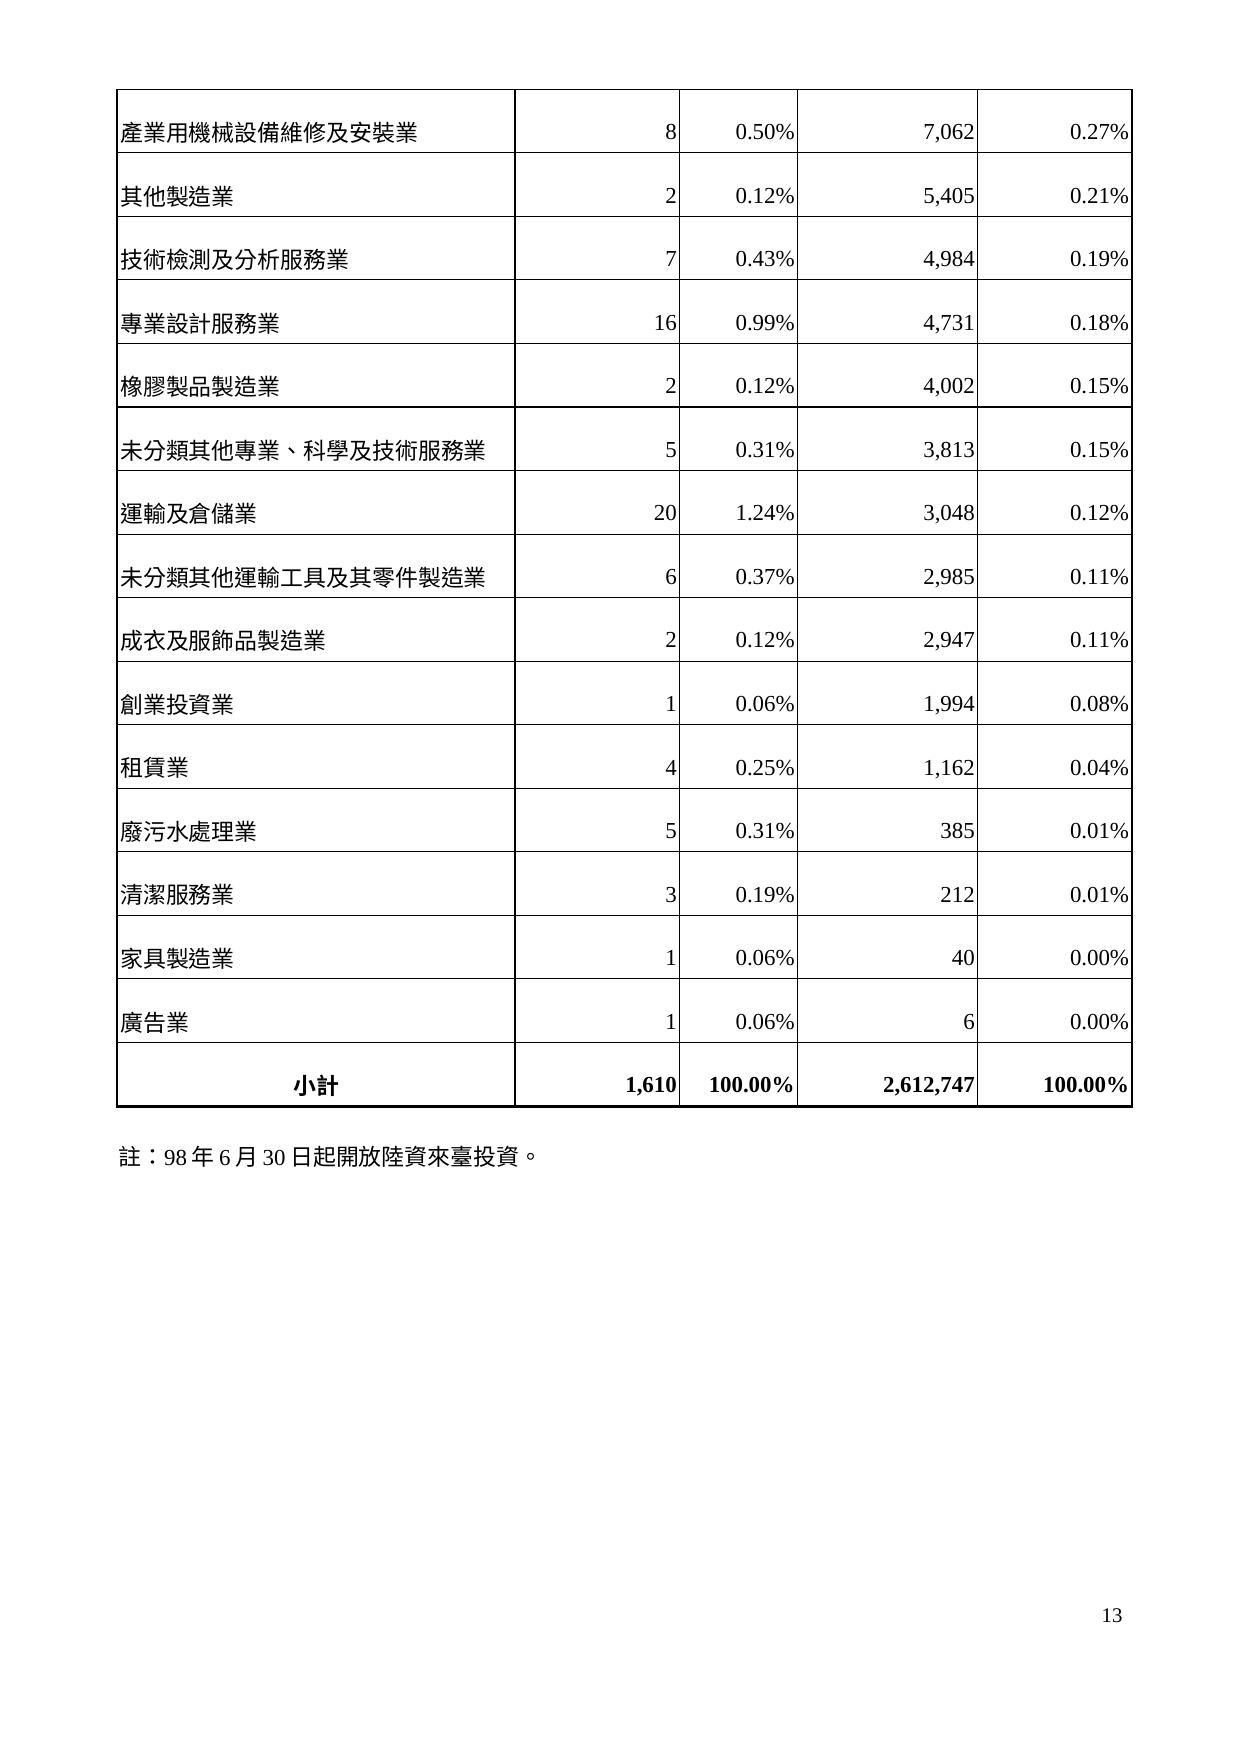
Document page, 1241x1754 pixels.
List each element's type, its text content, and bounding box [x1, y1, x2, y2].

table_cell 3,813 [798, 408, 977, 470]
table_cell 1.24% [680, 471, 797, 533]
table_cell 技術檢測及分析服務業 [118, 217, 514, 279]
table_cell 租賃業 [118, 725, 514, 788]
table_cell 0.19% [680, 852, 797, 915]
table_cell 0.31% [680, 789, 797, 851]
table_cell 廣告業 [118, 979, 514, 1042]
table_cell 5 [516, 408, 679, 470]
table_cell 0.11% [978, 598, 1131, 661]
table_cell 清潔服務業 [118, 852, 514, 915]
table_cell 0.25% [680, 725, 797, 788]
table_cell 0.12% [680, 344, 797, 406]
text 註：98年6月30日起開放陸資來臺投資。 [118, 1114, 1122, 1176]
table_cell 0.50% [680, 90, 797, 152]
table_cell 0.37% [680, 535, 797, 597]
table_cell 100.00% [978, 1043, 1131, 1105]
table_cell 0.15% [978, 408, 1131, 470]
table_cell 3 [516, 852, 679, 915]
table_cell 0.99% [680, 280, 797, 343]
table_cell 0.43% [680, 217, 797, 279]
table_cell 0.12% [680, 598, 797, 661]
table_cell 產業用機械設備維修及安裝業 [118, 90, 514, 152]
table_cell 212 [798, 852, 977, 915]
table_cell 100.00% [680, 1043, 797, 1105]
table_cell 1,994 [798, 662, 977, 724]
table_cell 1 [516, 979, 679, 1042]
table_cell 2 [516, 598, 679, 661]
table_cell 成衣及服飾品製造業 [118, 598, 514, 661]
table_cell 0.27% [978, 90, 1131, 152]
table_cell 0.06% [680, 662, 797, 724]
table_cell 4,984 [798, 217, 977, 279]
table_cell 0.15% [978, 344, 1131, 406]
table_cell 家具製造業 [118, 916, 514, 978]
table_cell 0.12% [680, 153, 797, 216]
table_cell 0.11% [978, 535, 1131, 597]
table_cell 20 [516, 471, 679, 533]
table_cell 4,731 [798, 280, 977, 343]
table_cell 0.21% [978, 153, 1131, 216]
table_cell 385 [798, 789, 977, 851]
table_cell 40 [798, 916, 977, 978]
table_cell 2 [516, 153, 679, 216]
table_cell 1 [516, 662, 679, 724]
table_cell 2,947 [798, 598, 977, 661]
table_cell 廢污水處理業 [118, 789, 514, 851]
table_cell 1,610 [516, 1043, 679, 1105]
table_cell 8 [516, 90, 679, 152]
table_cell 0.12% [978, 471, 1131, 533]
table_cell 1,162 [798, 725, 977, 788]
table_cell 未分類其他專業、科學及技術服務業 [118, 408, 514, 470]
table_cell 0.00% [978, 916, 1131, 978]
table_cell 0.18% [978, 280, 1131, 343]
table_cell 0.00% [978, 979, 1131, 1042]
table_cell 4,002 [798, 344, 977, 406]
table_cell 0.08% [978, 662, 1131, 724]
table_cell 小計 [118, 1043, 514, 1105]
table_cell 6 [516, 535, 679, 597]
table_cell 橡膠製品製造業 [118, 344, 514, 406]
table_cell 1 [516, 916, 679, 978]
table_cell 5,405 [798, 153, 977, 216]
table_cell 7,062 [798, 90, 977, 152]
table_cell 3,048 [798, 471, 977, 533]
table_cell 運輸及倉儲業 [118, 471, 514, 533]
table_cell 2,985 [798, 535, 977, 597]
table_cell 5 [516, 789, 679, 851]
table_cell 6 [798, 979, 977, 1042]
table_cell 7 [516, 217, 679, 279]
table_cell 專業設計服務業 [118, 280, 514, 343]
table_cell 創業投資業 [118, 662, 514, 724]
table_cell 0.31% [680, 408, 797, 470]
table_cell 0.04% [978, 725, 1131, 788]
table_cell 4 [516, 725, 679, 788]
table_cell 0.01% [978, 852, 1131, 915]
table_cell 未分類其他運輸工具及其零件製造業 [118, 535, 514, 597]
table_cell 0.01% [978, 789, 1131, 851]
table_cell 其他製造業 [118, 153, 514, 216]
table_cell 0.06% [680, 916, 797, 978]
table_cell 0.06% [680, 979, 797, 1042]
table_cell 2 [516, 344, 679, 406]
table_cell 16 [516, 280, 679, 343]
table_cell 0.19% [978, 217, 1131, 279]
table_cell 2,612,747 [798, 1043, 977, 1105]
